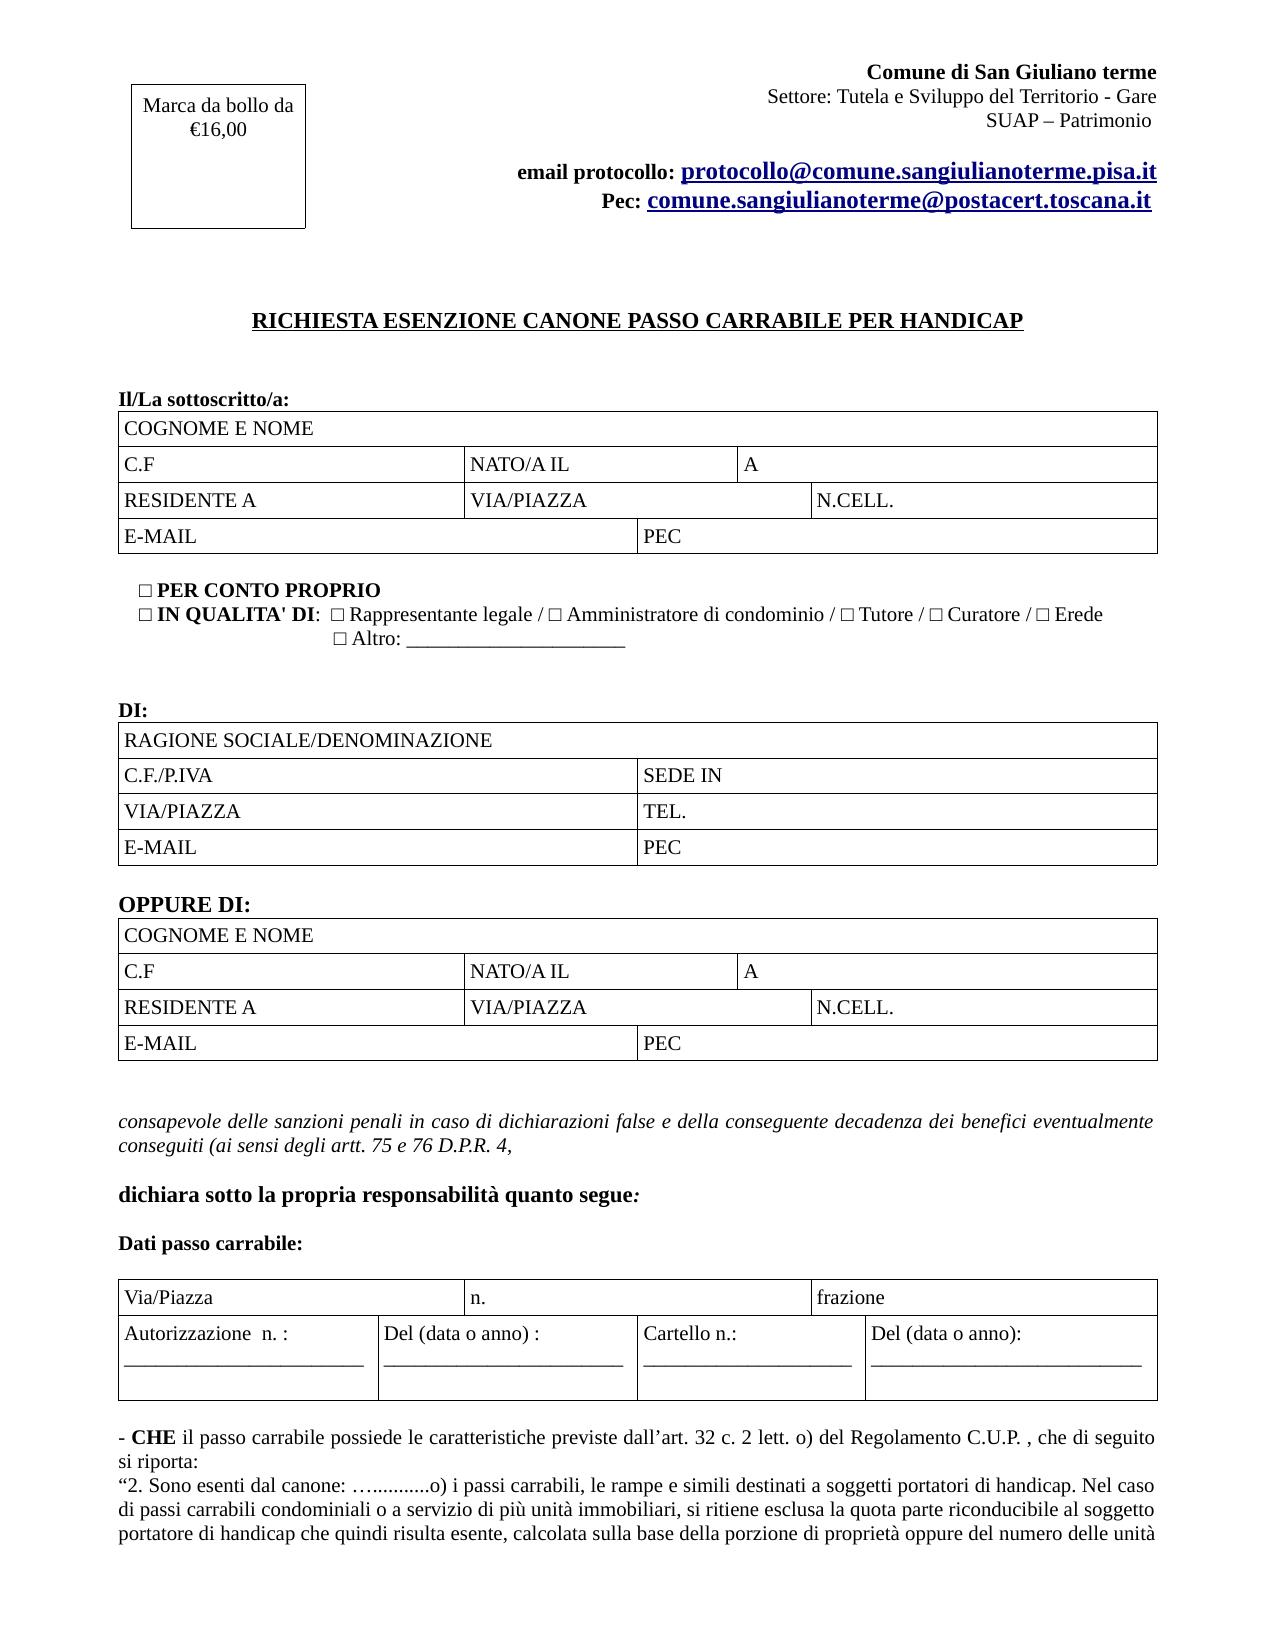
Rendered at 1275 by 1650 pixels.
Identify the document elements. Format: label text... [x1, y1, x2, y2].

table_header TEL. [638, 794, 1157, 829]
text [132, 85, 305, 228]
table_header frazione [812, 1280, 1157, 1315]
table_header A [738, 954, 1157, 989]
text RICHIESTA ESENZIONE CANONE PASSO CARRABILE PER HANDICAP [118, 307, 1157, 334]
table_header SEDE IN [638, 759, 1157, 793]
text “2. Sono esenti dal canone: …...........o) i passi carrabili, le rampe e simili destinati a soggetti portatori di handicap. Nel caso di passi carrabili condominiali o a servizio di più unità immobiliari, si ritiene esclusa la quota parte riconducibile al soggetto portatore di handicap che quindi risulta esente, calcolata sulla base della porzione di proprietà oppure del numero delle unità [118, 1473, 1157, 1545]
table_header C.F [119, 954, 464, 989]
text - CHE il passo carrabile possiede le caratteristiche previste dall’art. 32 c. 2 lett. o) del Regolamento C.U.P. , che di seguito si riporta: [118, 1424, 1157, 1473]
table_header NATO/A IL [465, 954, 737, 989]
table_header N.CELL. [812, 483, 1157, 518]
table_header COGNOME E NOME [119, 919, 1157, 953]
table_header VIA/PIAZZA [465, 483, 811, 518]
table_header A [738, 447, 1157, 482]
table_header E-MAIL [119, 830, 637, 865]
table_header COGNOME E NOME [119, 412, 1157, 446]
table_header N.CELL. [812, 990, 1157, 1024]
text □ IN QUALITA' DI: □ Rappresentante legale / □ Amministratore di condominio / □ Tutore / □ Curatore / □ Erede □ Altro: _____________________ [118, 602, 1157, 650]
text Comune di San Giuliano terme [118, 59, 1157, 84]
table_header VIA/PIAZZA [119, 794, 637, 829]
text DI: [118, 698, 1157, 722]
table_header VIA/PIAZZA [465, 990, 811, 1024]
table_header C.F [119, 447, 464, 482]
table_header Autorizzazione n. : _______________________ [119, 1316, 378, 1400]
table_header n. [465, 1280, 811, 1315]
text Il/La sottoscritto/a: [118, 386, 1157, 411]
table_header E-MAIL [119, 519, 637, 553]
table_header Via/Piazza [119, 1280, 464, 1315]
table_header RESIDENTE A [119, 990, 464, 1024]
text Settore: Tutela e Sviluppo del Territorio - Gare [306, 84, 1157, 108]
table_header RAGIONE SOCIALE/DENOMINAZIONE [119, 723, 1157, 757]
table_header E-MAIL [119, 1026, 637, 1060]
text consapevole delle sanzioni penali in caso di dichiarazioni false e della conseguente decadenza dei benefici eventualmente conseguiti (ai sensi degli artt. 75 e 76 D.P.R. 4, [118, 1108, 1157, 1157]
table_header Del (data o anno) : _______________________ [379, 1316, 637, 1400]
text Marca da bollo da €16,00 [140, 93, 296, 141]
table_header PEC [638, 519, 1157, 553]
text email protocollo: protocollo@comune.sangiulianoterme.pisa.it Pec: comune.sangiulianoterme@postacert.toscana.it [306, 156, 1157, 214]
text SUAP – Patrimonio [306, 108, 1157, 132]
text dichiara sotto la propria responsabilità quanto segue: [118, 1181, 1157, 1207]
table_header C.F./P.IVA [119, 759, 637, 793]
text Dati passo carrabile: [118, 1231, 1157, 1255]
text □ PER CONTO PROPRIO [118, 577, 1157, 602]
text OPPURE DI: [118, 891, 1157, 917]
table_header PEC [638, 1026, 1157, 1060]
table_header NATO/A IL [465, 447, 737, 482]
table_header Cartello n.: ____________________ [638, 1316, 865, 1400]
table_header Del (data o anno): __________________________ [866, 1316, 1157, 1400]
table_header RESIDENTE A [119, 483, 464, 518]
table_header PEC [638, 830, 1157, 865]
